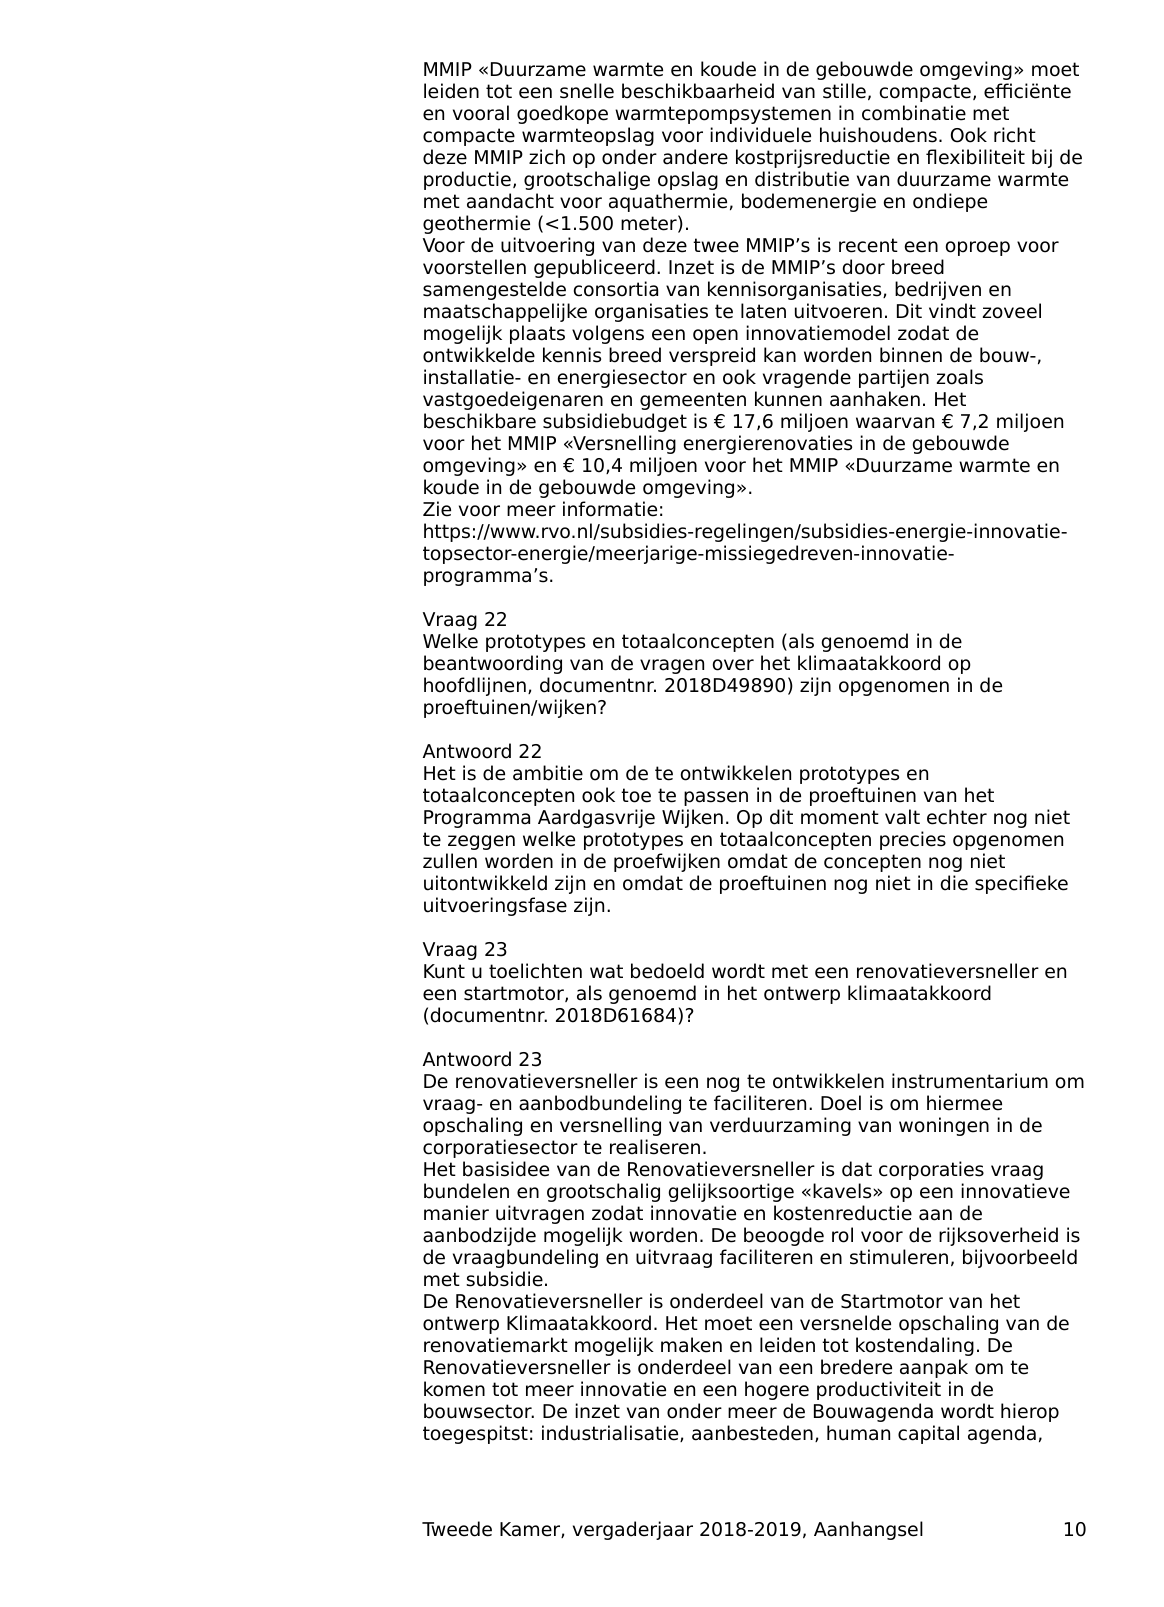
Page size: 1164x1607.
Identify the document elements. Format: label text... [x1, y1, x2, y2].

text De Renovatieversneller is onderdeel van de Startmotor van het ontwerp Klimaatakkoord. Het moet een versnelde opschaling van de renovatiemarkt mogelijk maken en leiden tot kostendaling. De Renovatieversneller is onderdeel van een bredere aanpak om te komen tot meer innovatie en een hogere productiviteit in de bouwsector. De inzet van onder meer de Bouwagenda wordt hierop toegespitst: industrialisatie, aanbesteden, human capital agenda, [422, 1291, 1087, 1444]
text Vraag 22 [422, 609, 1087, 631]
text Vraag 23 [422, 939, 1087, 961]
text De renovatieversneller is een nog te ontwikkelen instrumentarium om vraag- en aanbodbundeling te faciliteren. Doel is om hiermee opschaling en versnelling van verduurzaming van woningen in de corporatiesector te realiseren. [422, 1071, 1087, 1159]
text Het basisidee van de Renovatieversneller is dat corporaties vraag bundelen en grootschalig gelijksoortige «kavels» op een innovatieve manier uitvragen zodat innovatie en kostenreductie aan de aanbodzijde mogelijk worden. De beoogde rol voor de rijksoverheid is de vraagbundeling en uitvraag faciliteren en stimuleren, bijvoorbeeld met subsidie. [422, 1159, 1087, 1291]
text Welke prototypes en totaalconcepten (als genoemd in de beantwoording van de vragen over het klimaatakkoord op hoofdlijnen, documentnr. 2018D49890) zijn opgenomen in de proeftuinen/wijken? [422, 631, 1087, 719]
text Kunt u toelichten wat bedoeld wordt met een renovatieversneller en een startmotor, als genoemd in het ontwerp klimaatakkoord (documentnr. 2018D61684)? [422, 961, 1087, 1027]
text Antwoord 22 [422, 741, 1087, 763]
text Het is de ambitie om de te ontwikkelen prototypes en totaalconcepten ook toe te passen in de proeftuinen van het Programma Aardgasvrije Wijken. Op dit moment valt echter nog niet te zeggen welke prototypes en totaalconcepten precies opgenomen zullen worden in de proefwijken omdat de concepten nog niet uitontwikkeld zijn en omdat de proeftuinen nog niet in die specifieke uitvoeringsfase zijn. [422, 763, 1087, 917]
text Antwoord 23 [422, 1049, 1087, 1071]
text Voor de uitvoering van deze twee MMIP’s is recent een oproep voor voorstellen gepubliceerd. Inzet is de MMIP’s door breed samengestelde consortia van kennisorganisaties, bedrijven en maatschappelijke organisaties te laten uitvoeren. Dit vindt zoveel mogelijk plaats volgens een open innovatiemodel zodat de ontwikkelde kennis breed verspreid kan worden binnen de bouw-, installatie- en energiesector en ook vragende partijen zoals vastgoedeigenaren en gemeenten kunnen aanhaken. Het beschikbare subsidiebudget is € 17,6 miljoen waarvan € 7,2 miljoen voor het MMIP «Versnelling energierenovaties in de gebouwde omgeving» en € 10,4 miljoen voor het MMIP «Duurzame warmte en koude in de gebouwde omgeving». [422, 235, 1087, 499]
text MMIP «Duurzame warmte en koude in de gebouwde omgeving» moet leiden tot een snelle beschikbaarheid van stille, compacte, efficiënte en vooral goedkope warmtepompsystemen in combinatie met compacte warmteopslag voor individuele huishoudens. Ook richt deze MMIP zich op onder andere kostprijsreductie en flexibiliteit bij de productie, grootschalige opslag en distributie van duurzame warmte met aandacht voor aquathermie, bodemenergie en ondiepe geothermie (<1.500 meter). [422, 59, 1087, 235]
text Zie voor meer informatie: https://www.rvo.nl/subsidies-regelingen/subsidies-energie-innovatie-topsector-energie/meerjarige-missiegedreven-innovatie-programma’s. [422, 499, 1087, 587]
